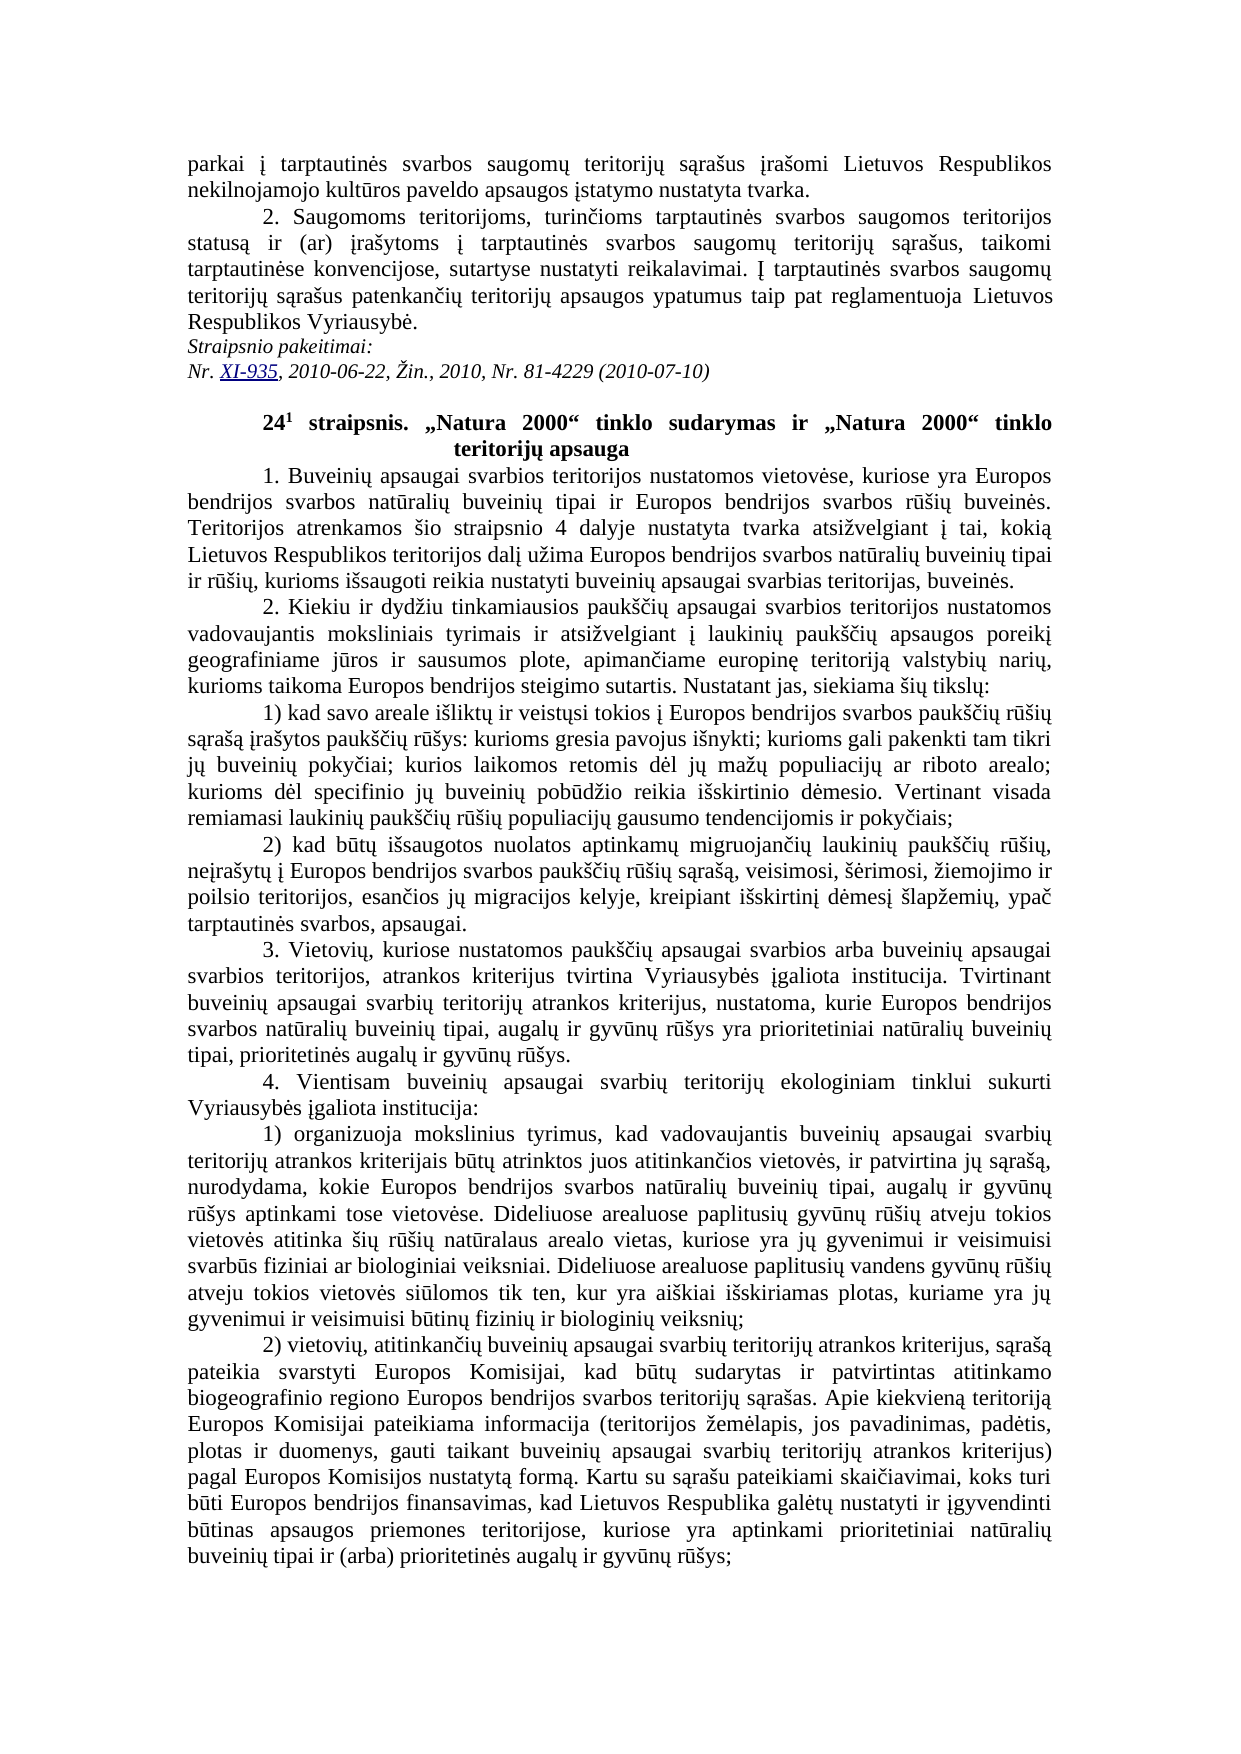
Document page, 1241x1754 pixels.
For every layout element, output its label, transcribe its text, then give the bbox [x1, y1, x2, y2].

subtitle Straipsnio pakeitimai: [187, 334, 1053, 358]
text 241 straipsnis. „Natura 2000“ tinklo sudarymas ir „Natura 2000“ tinklo teritorijų apsauga [262, 409, 1053, 462]
text 1) organizuoja mokslinius tyrimus, kad vadovaujantis buveinių apsaugai svarbių teritorijų atrankos kriterijais būtų atrinktos juos atitinkančios vietovės, ir patvirtina jų sąrašą, nurodydama, kokie Europos bendrijos svarbos natūralių buveinių tipai, augalų ir gyvūnų rūšys aptinkami tose vietovėse. Dideliuose arealuose paplitusių gyvūnų rūšių atveju tokios vietovės atitinka šių rūšių natūralaus arealo vietas, kuriose yra jų gyvenimui ir veisimuisi svarbūs fiziniai ar biologiniai veiksniai. Dideliuose arealuose paplitusių vandens gyvūnų rūšių atveju tokios vietovės siūlomos tik ten, kur yra aiškiai išskiriamas plotas, kuriame yra jų gyvenimui ir veisimuisi būtinų fizinių ir biologinių veiksnių; [187, 1121, 1053, 1331]
text 1) kad savo areale išliktų ir veistųsi tokios į Europos bendrijos svarbos paukščių rūšių sąrašą įrašytos paukščių rūšys: kurioms gresia pavojus išnykti; kurioms gali pakenkti tam tikri jų buveinių pokyčiai; kurios laikomos retomis dėl jų mažų populiacijų ar riboto arealo; kurioms dėl specifinio jų buveinių pobūdžio reikia išskirtinio dėmesio. Vertinant visada remiamasi laukinių paukščių rūšių populiacijų gausumo tendencijomis ir pokyčiais; [187, 699, 1053, 831]
text 2. Kiekiu ir dydžiu tinkamiausios paukščių apsaugai svarbios teritorijos nustatomos vadovaujantis moksliniais tyrimais ir atsižvelgiant į laukinių paukščių apsaugos poreikį geografiniame jūros ir sausumos plote, apimančiame europinę teritoriją valstybių narių, kurioms taikoma Europos bendrijos steigimo sutartis. Nustatant jas, siekiama šių tikslų: [187, 593, 1053, 699]
text 2. Saugomoms teritorijoms, turinčioms tarptautinės svarbos saugomos teritorijos statusą ir (ar) įrašytoms į tarptautinės svarbos saugomų teritorijų sąrašus, taikomi tarptautinėse konvencijose, sutartyse nustatyti reikalavimai. Į tarptautinės svarbos saugomų teritorijų sąrašus patenkančių teritorijų apsaugos ypatumus taip pat reglamentuoja Lietuvos Respublikos Vyriausybė. [187, 203, 1053, 334]
text 2) kad būtų išsaugotos nuolatos aptinkamų migruojančių laukinių paukščių rūšių, neįrašytų į Europos bendrijos svarbos paukščių rūšių sąrašą, veisimosi, šėrimosi, žiemojimo ir poilsio teritorijos, esančios jų migracijos kelyje, kreipiant išskirtinį dėmesį šlapžemių, ypač tarptautinės svarbos, apsaugai. [187, 831, 1053, 936]
text 3. Vietovių, kuriose nustatomos paukščių apsaugai svarbios arba buveinių apsaugai svarbios teritorijos, atrankos kriterijus tvirtina Vyriausybės įgaliota institucija. Tvirtinant buveinių apsaugai svarbių teritorijų atrankos kriterijus, nustatoma, kurie Europos bendrijos svarbos natūralių buveinių tipai, augalų ir gyvūnų rūšys yra prioritetiniai natūralių buveinių tipai, prioritetinės augalų ir gyvūnų rūšys. [187, 936, 1053, 1068]
text 2) vietovių, atitinkančių buveinių apsaugai svarbių teritorijų atrankos kriterijus, sąrašą pateikia svarstyti Europos Komisijai, kad būtų sudarytas ir patvirtintas atitinkamo biogeografinio regiono Europos bendrijos svarbos teritorijų sąrašas. Apie kiekvieną teritoriją Europos Komisijai pateikiama informacija (teritorijos žemėlapis, jos pavadinimas, padėtis, plotas ir duomenys, gauti taikant buveinių apsaugai svarbių teritorijų atrankos kriterijus) pagal Europos Komisijos nustatytą formą. Kartu su sąrašu pateikiami skaičiavimai, koks turi būti Europos bendrijos finansavimas, kad Lietuvos Respublika galėtų nustatyti ir įgyvendinti būtinas apsaugos priemones teritorijose, kuriose yra aptinkami prioritetiniai natūralių buveinių tipai ir (arba) prioritetinės augalų ir gyvūnų rūšys; [187, 1331, 1053, 1568]
text Nr. XI-935, 2010-06-22, Žin., 2010, Nr. 81-4229 (2010-07-10) [187, 358, 1053, 383]
text 4. Vientisam buveinių apsaugai svarbių teritorijų ekologiniam tinklui sukurti Vyriausybės įgaliota institucija: [187, 1068, 1053, 1121]
text parkai į tarptautinės svarbos saugomų teritorijų sąrašus įrašomi Lietuvos Respublikos nekilnojamojo kultūros paveldo apsaugos įstatymo nustatyta tvarka. [187, 150, 1053, 203]
text 1. Buveinių apsaugai svarbios teritorijos nustatomos vietovėse, kuriose yra Europos bendrijos svarbos natūralių buveinių tipai ir Europos bendrijos svarbos rūšių buveinės. Teritorijos atrenkamos šio straipsnio 4 dalyje nustatyta tvarka atsižvelgiant į tai, kokią Lietuvos Respublikos teritorijos dalį užima Europos bendrijos svarbos natūralių buveinių tipai ir rūšių, kurioms išsaugoti reikia nustatyti buveinių apsaugai svarbias teritorijas, buveinės. [187, 462, 1053, 593]
